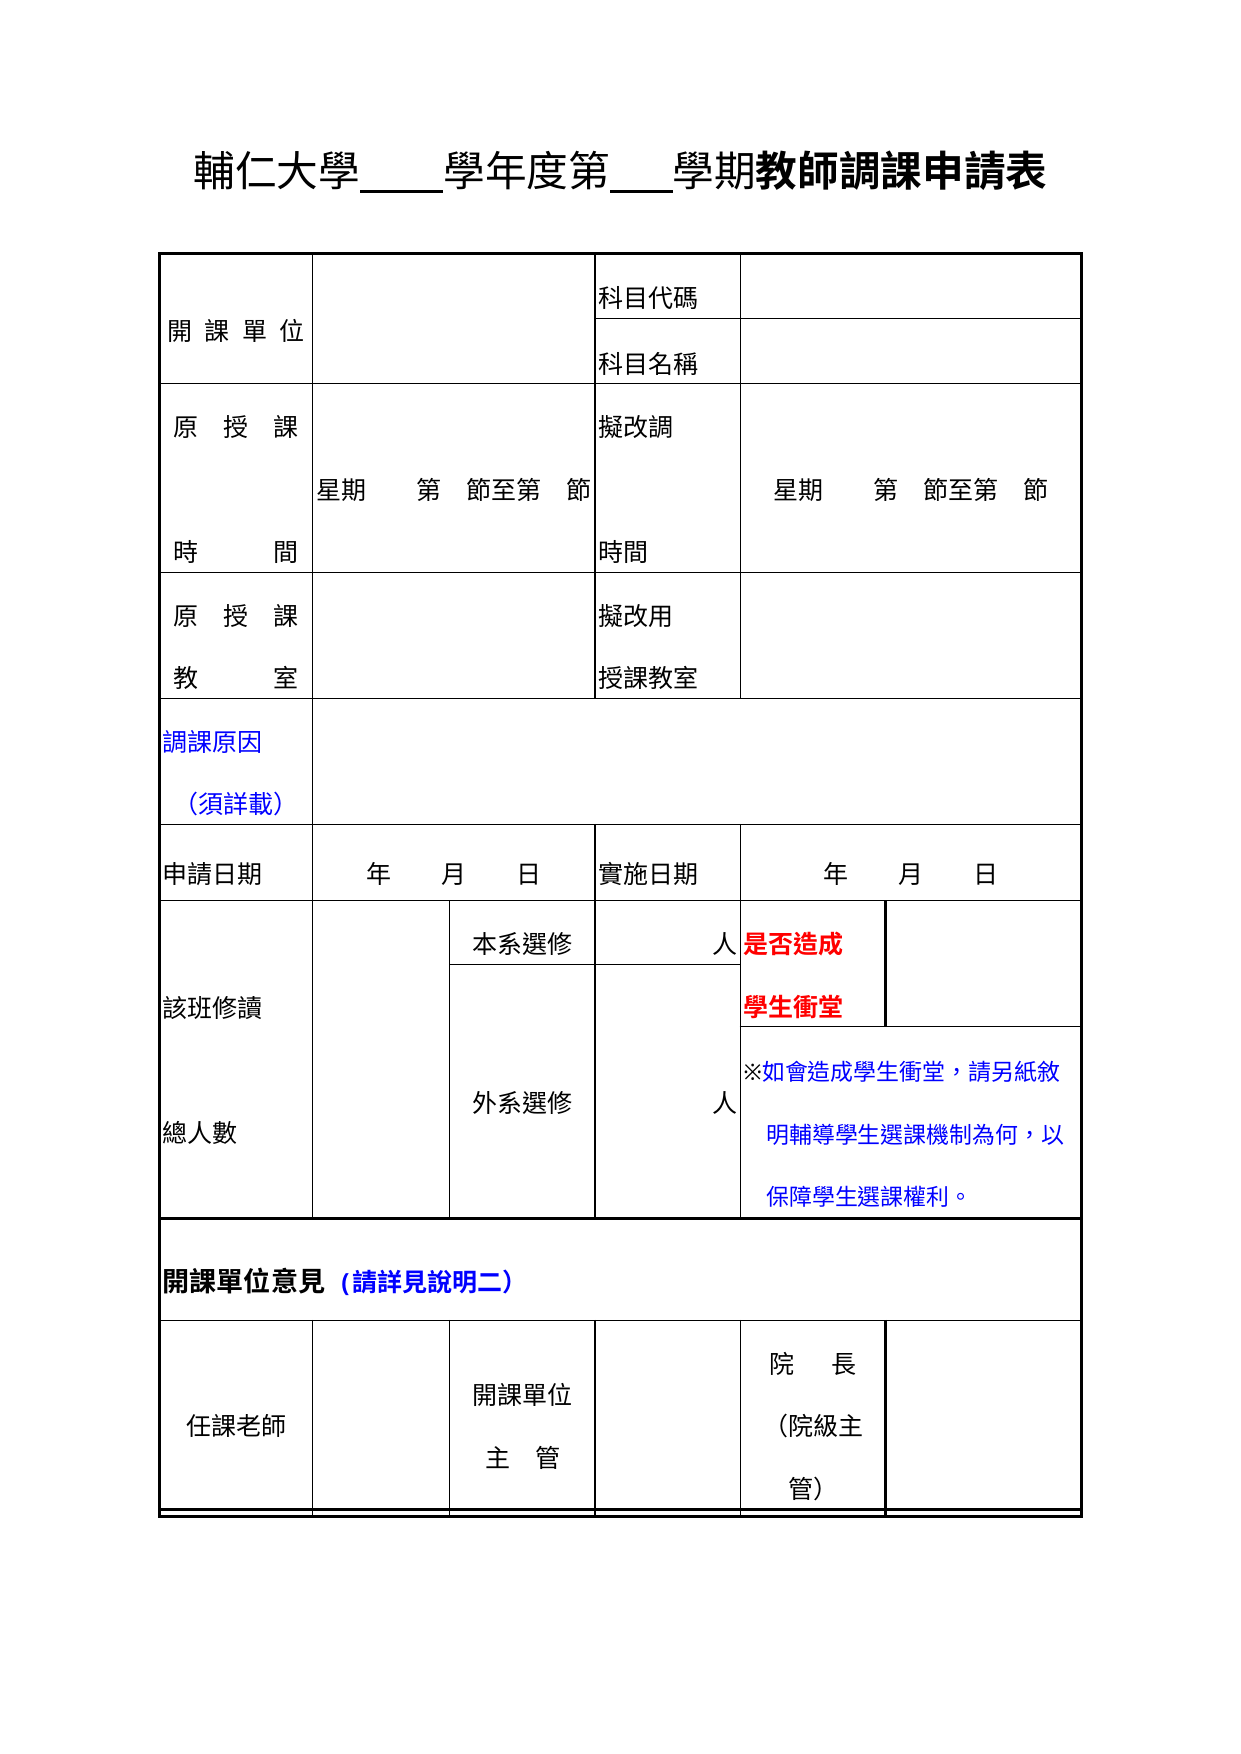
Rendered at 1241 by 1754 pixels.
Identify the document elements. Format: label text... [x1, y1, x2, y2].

table_cell [741, 319, 1080, 383]
table_cell 擬改調 時間 [596, 384, 740, 572]
table_cell 院 長 （院級主管） [741, 1321, 884, 1508]
table_cell [313, 699, 1080, 824]
table_cell 開課單位 主 管 [450, 1321, 594, 1508]
table_cell 外系選修 [450, 965, 594, 1217]
table_cell 原 授 課 教 室 [161, 573, 312, 698]
table_cell 人 [596, 965, 740, 1217]
table_cell [313, 901, 449, 1217]
table_cell 年 月 日 [313, 825, 594, 900]
table_cell 原 授 課 時 間 [161, 384, 312, 572]
table_cell 申請日期 [161, 825, 312, 900]
table_cell [887, 1321, 1080, 1508]
table_cell 科目名稱 [596, 319, 740, 383]
table_cell 開課單位意見 (請詳見說明二） [161, 1220, 1080, 1320]
table_cell ※如會造成學生衝堂，請另紙敘明輔導學生選課機制為何，以保障學生選課權利。 [741, 1027, 1080, 1217]
table_cell 擬改用 授課教室 [596, 573, 740, 698]
text 輔仁大學 學年度第 學期教師調課申請表 [159, 127, 1081, 189]
table_cell 本系選修 [450, 901, 594, 963]
table_cell 星期 第 節至第 節 [741, 384, 1080, 572]
table_header [741, 255, 1080, 318]
table_header 開 課 單 位 [161, 255, 312, 383]
table_cell 實施日期 [596, 825, 740, 900]
table_cell [313, 1321, 449, 1508]
table_cell [741, 573, 1080, 698]
table_header 科目代碼 [596, 255, 740, 318]
table_cell [313, 573, 594, 698]
table_cell 任課老師 [161, 1321, 312, 1508]
table_header [313, 255, 594, 383]
table_cell 該班修讀 總人數 [161, 901, 312, 1217]
table_cell 人 [596, 901, 740, 963]
table_cell 年 月 日 [741, 825, 1080, 900]
table_cell [887, 901, 1080, 1026]
table_cell 調課原因 （須詳載） [161, 699, 312, 824]
table_cell 星期 第 節至第 節 [313, 384, 594, 572]
table_cell [596, 1321, 740, 1508]
table_cell 是否造成 學生衝堂 [741, 901, 884, 1026]
